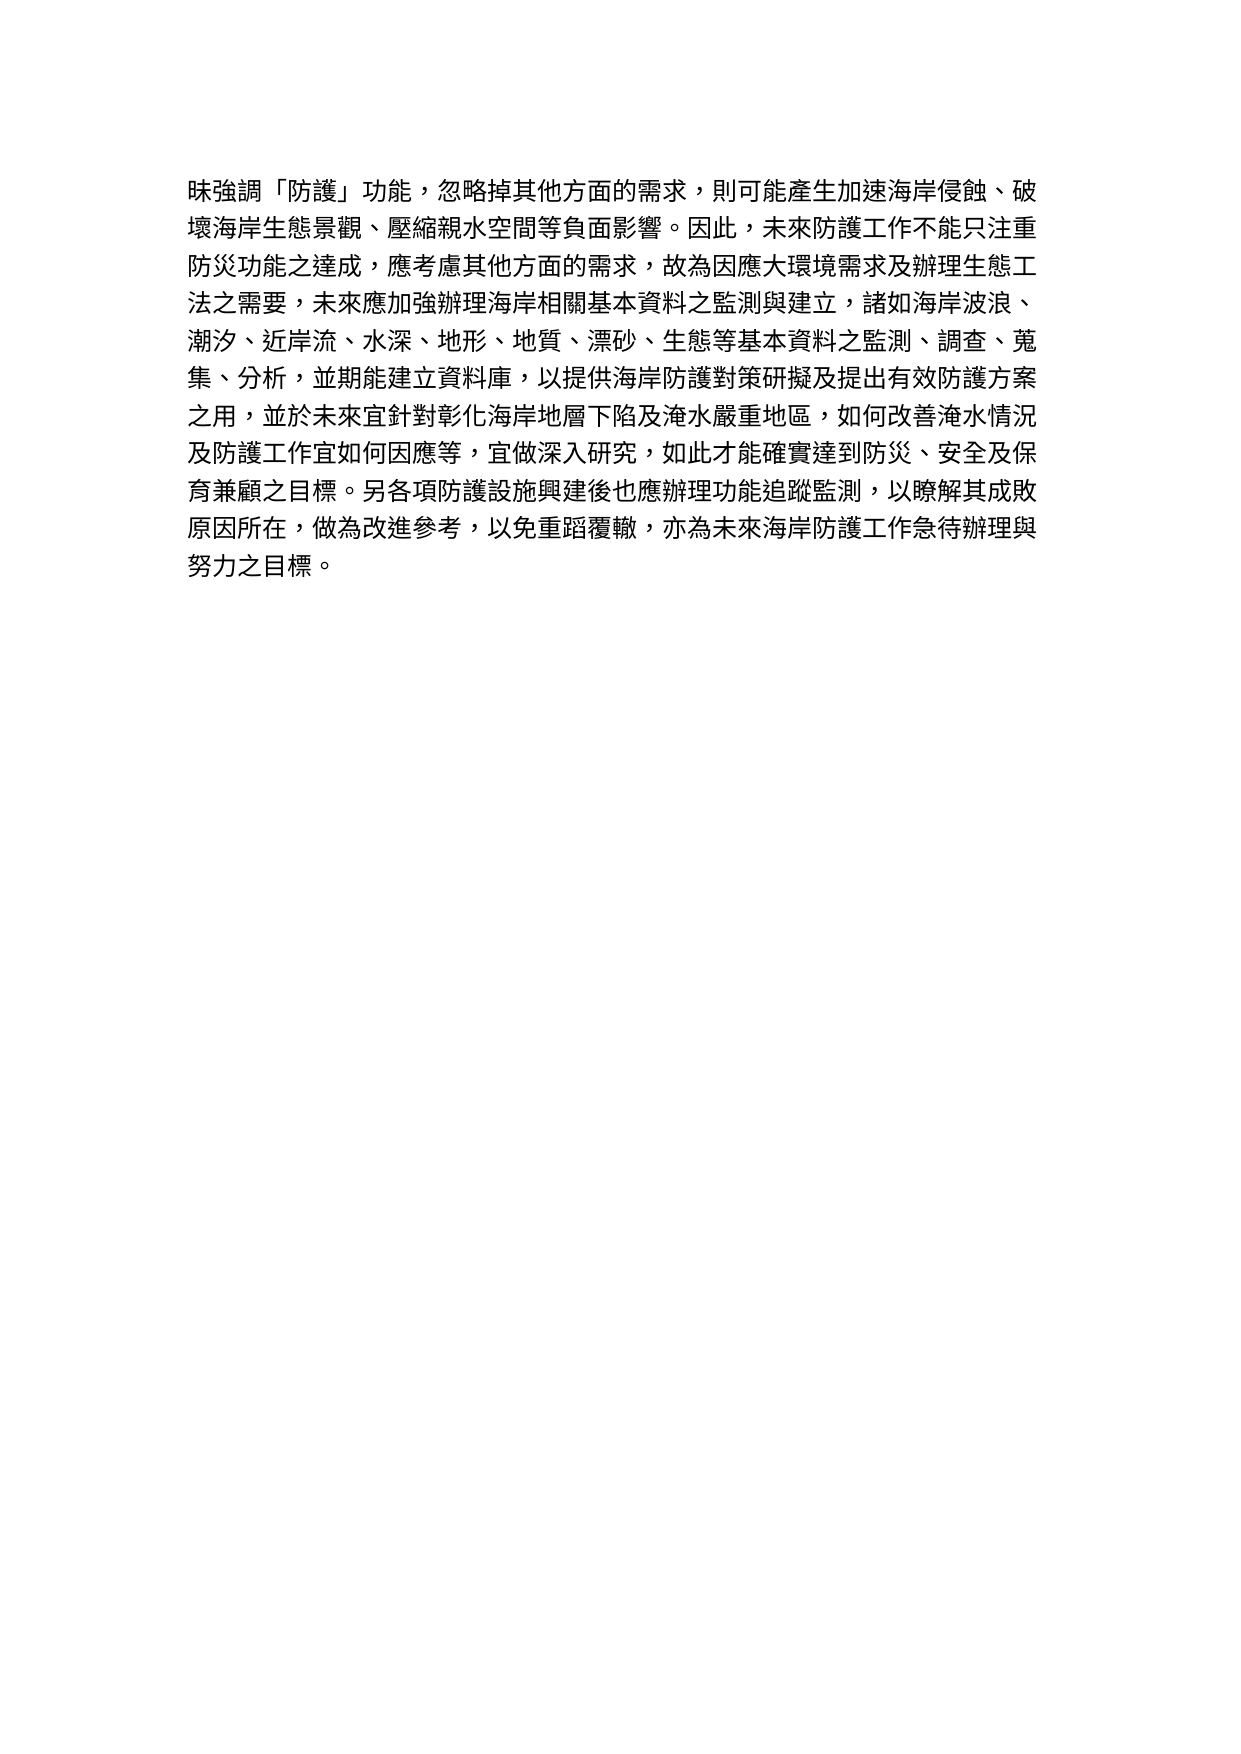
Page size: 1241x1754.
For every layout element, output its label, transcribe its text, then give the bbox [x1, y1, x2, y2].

text 昧強調「防護」功能，忽略掉其他方面的需求，則可能產生加速海岸侵蝕、破壞海岸生態景觀、壓縮親水空間等負面影響。因此，未來防護工作不能只注重防災功能之達成，應考慮其他方面的需求，故為因應大環境需求及辦理生態工法之需要，未來應加強辦理海岸相關基本資料之監測與建立，諸如海岸波浪、潮汐、近岸流、水深、地形、地質、漂砂、生態等基本資料之監測、調查、蒐集、分析，並期能建立資料庫，以提供海岸防護對策研擬及提出有效防護方案之用，並於未來宜針對彰化海岸地層下陷及淹水嚴重地區，如何改善淹水情況及防護工作宜如何因應等，宜做深入研究，如此才能確實達到防災、安全及保育兼顧之目標。另各項防護設施興建後也應辦理功能追蹤監測，以瞭解其成敗原因所在，做為改進參考，以免重蹈覆轍，亦為未來海岸防護工作急待辦理與努力之目標。 [187, 164, 1053, 577]
